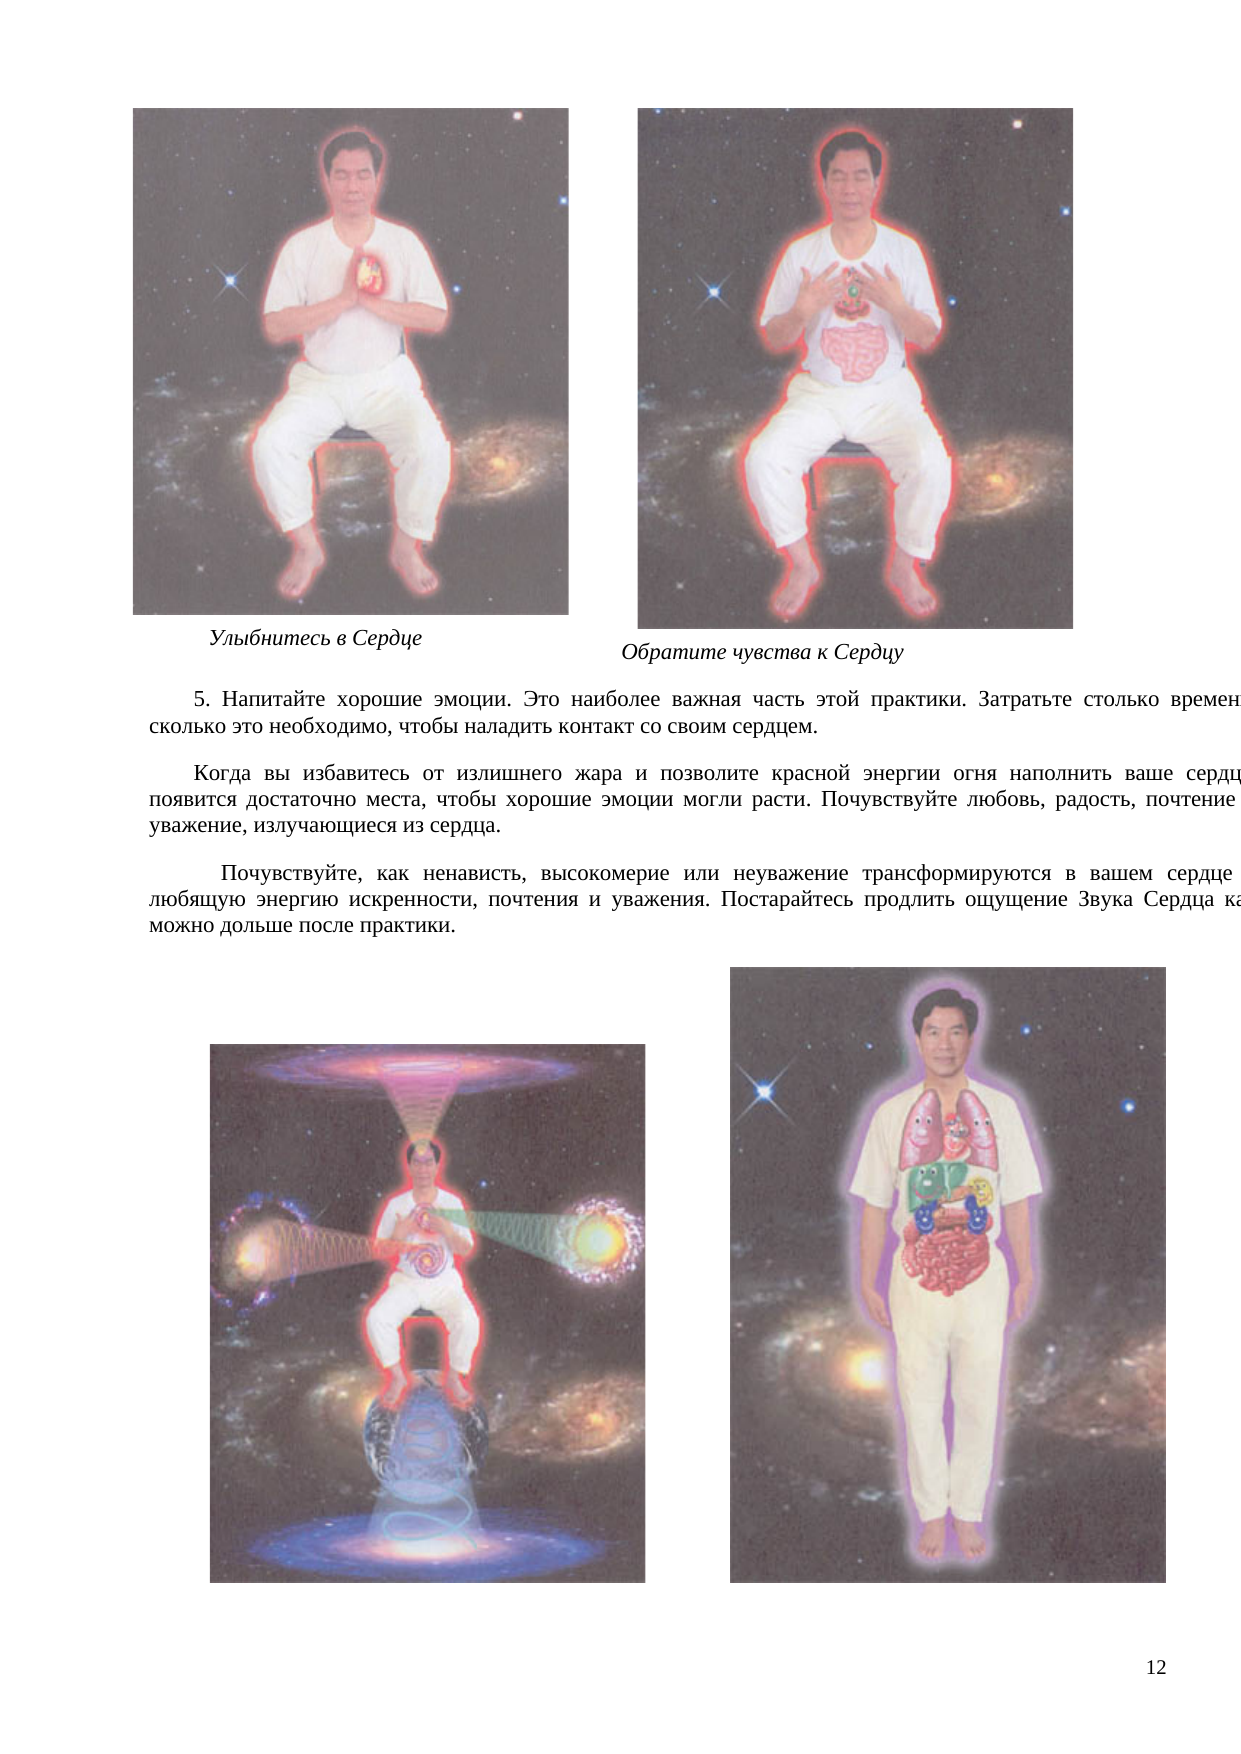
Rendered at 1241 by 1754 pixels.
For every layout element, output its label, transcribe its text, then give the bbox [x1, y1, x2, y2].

table_cell Улыбнитесь в Сердце [0, 89, 605, 675]
picture [132, 108, 569, 615]
table_cell Обратите чувства к Сердцу [605, 89, 1240, 675]
table_cell 5. Напитайте хорошие эмоции. Это наиболее важная часть этой практики. Затратьте столько времени, сколько это необходимо, чтобы наладить контакт со своим сердцем. Когда вы избавитесь от излишнего жара и позволите красной энергии огня наполнить ваше сердце, появится достаточно места, чтобы хорошие эмоции могли расти. Почувствуйте любовь, радость, почтение и уважение, излучающиеся из сердца. Почувствуйте, как ненависть, высокомерие или неуважение трансформируются в вашем сердце в любящую энергию искренности, почтения и уважения. Постарайтесь продлить ощущение Звука Сердца как можно дольше после практики. [0, 675, 1240, 1602]
picture [637, 108, 1074, 629]
picture [209, 1044, 646, 1583]
picture [730, 967, 1166, 1583]
